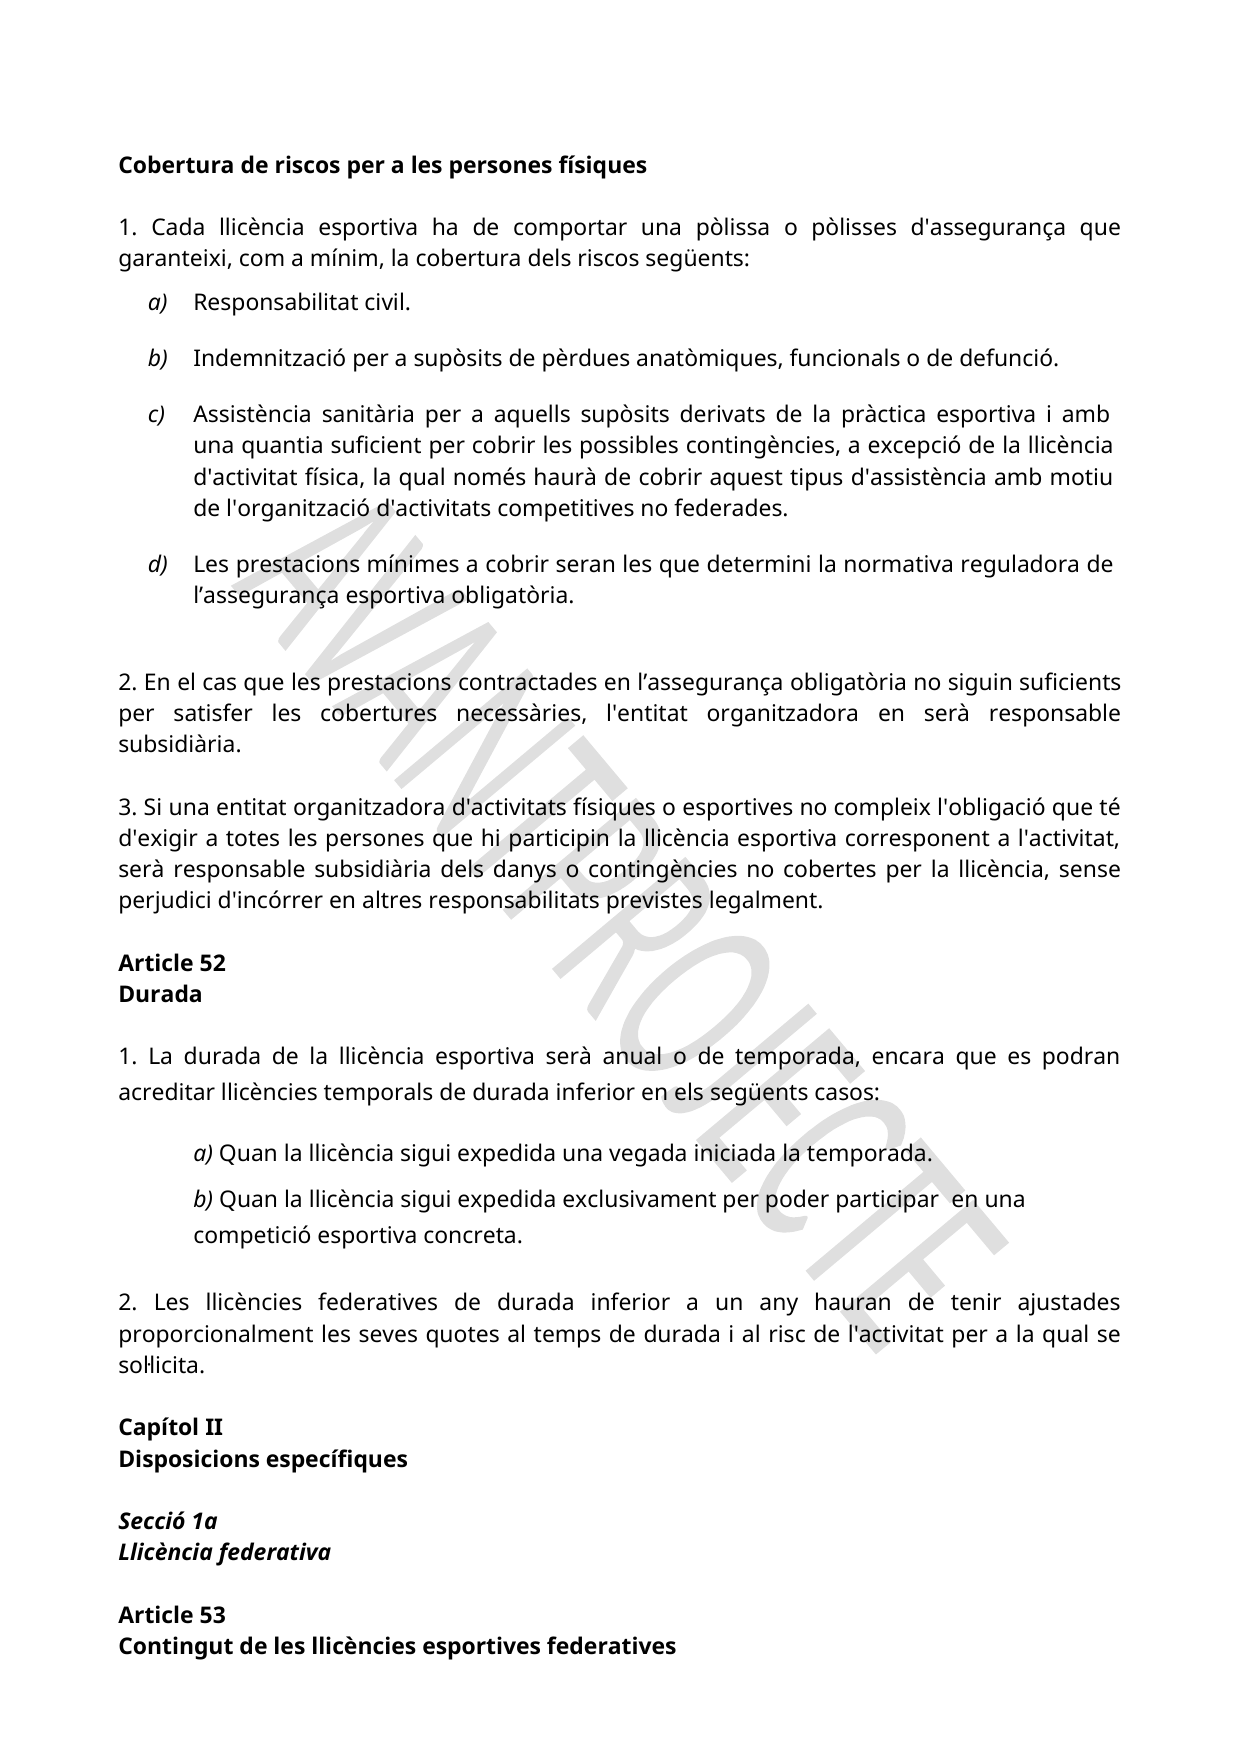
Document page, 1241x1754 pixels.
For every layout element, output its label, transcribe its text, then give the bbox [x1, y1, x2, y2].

list Assistència sanitària per a aquells supòsits derivats de la pràctica esportiva i amb una quantia suficient per cobrir les possibles contingències, a excepció de la llicència d'activitat física, la qual només haurà de cobrir aquest tipus d'assistència amb motiu de l'organització d'activitats competitives no federades. [148, 398, 1122, 523]
text 3. Si una entitat organitzadora d'activitats físiques o esportives no compleix l'obligació que té d'exigir a totes les persones que hi participin la llicència esportiva corresponent a l'activitat, serà responsable subsidiària dels danys o contingències no cobertes per la llicència, sense perjudici d'incórrer en altres responsabilitats previstes legalment. [118, 791, 1122, 916]
text [765, 947, 1122, 978]
text Contingut de les llicències esportives federatives [118, 1630, 1122, 1661]
text [604, 978, 655, 1009]
list Les prestacions mínimes a cobrir seran les que determini la normativa reguladora de l’assegurança esportiva obligatòria. [319, 548, 404, 610]
list Indemnització per a supòsits de pèrdues anatòmiques, funcionals o de defunció. [148, 342, 1122, 373]
list Les prestacions mínimes a cobrir seran les que determini la normativa reguladora de l’assegurança esportiva obligatòria. [374, 548, 1122, 610]
text 1. La durada de la llicència esportiva serà anual o de temporada, encara que es podran acreditar llicències temporals de durada inferior en els següents casos: [703, 1040, 813, 1107]
text a) Quan la llicència sigui expedida una vegada iniciada la temporada. [721, 1137, 800, 1168]
text Durada [118, 978, 603, 1009]
list Responsabilitat civil. [148, 286, 1122, 317]
text 1. Cada llicència esportiva ha de comportar una pòlissa o pòlisses d'assegurança que garanteixi, com a mínim, la cobertura dels riscos següents: [118, 211, 1122, 274]
text [752, 978, 1122, 1009]
text Article 53 [118, 1599, 1122, 1630]
text 2. Les llicències federatives de durada inferior a un any hauran de tenir ajustades proporcionalment les seves quotes al temps de durada i al risc de l'activitat per a la qual se sol·licita. [118, 1286, 1122, 1380]
list Les prestacions mínimes a cobrir seran les que determini la normativa reguladora de l’assegurança esportiva obligatòria. [148, 548, 306, 610]
text Disposicions específiques [118, 1443, 1122, 1474]
text a) Quan la llicència sigui expedida una vegada iniciada la temporada. [791, 1137, 920, 1168]
text [563, 947, 621, 978]
text [621, 947, 697, 978]
text 2. En el cas que les prestacions contractades en l’assegurança obligatòria no siguin suficients per satisfer les cobertures necessàries, l'entitat organitzadora en serà responsable subsidiària. [398, 666, 1122, 759]
text a) Quan la llicència sigui expedida una vegada iniciada la temporada. [118, 1137, 718, 1168]
text 1. La durada de la llicència esportiva serà anual o de temporada, encara que es podran acreditar llicències temporals de durada inferior en els següents casos: [118, 1040, 763, 1107]
text Cobertura de riscos per a les persones físiques [118, 149, 1122, 180]
text a) Quan la llicència sigui expedida una vegada iniciada la temporada. [922, 1137, 1122, 1168]
text 2. En el cas que les prestacions contractades en l’assegurança obligatòria no siguin suficients per satisfer les cobertures necessàries, l'entitat organitzadora en serà responsable subsidiària. [118, 666, 407, 759]
text 1. La durada de la llicència esportiva serà anual o de temporada, encara que es podran acreditar llicències temporals de durada inferior en els següents casos: [780, 1040, 1122, 1107]
text b) Quan la llicència sigui expedida exclusivament per poder participar en una competició esportiva concreta. [118, 1183, 908, 1250]
text Secció 1a [118, 1505, 1122, 1536]
text Llicència federativa [118, 1536, 1122, 1568]
text [679, 953, 751, 978]
text [649, 978, 750, 1009]
text Article 52 [118, 947, 576, 978]
text b) Quan la llicència sigui expedida exclusivament per poder participar en una competició esportiva concreta. [853, 1183, 1122, 1250]
text Capítol II [118, 1411, 1122, 1443]
